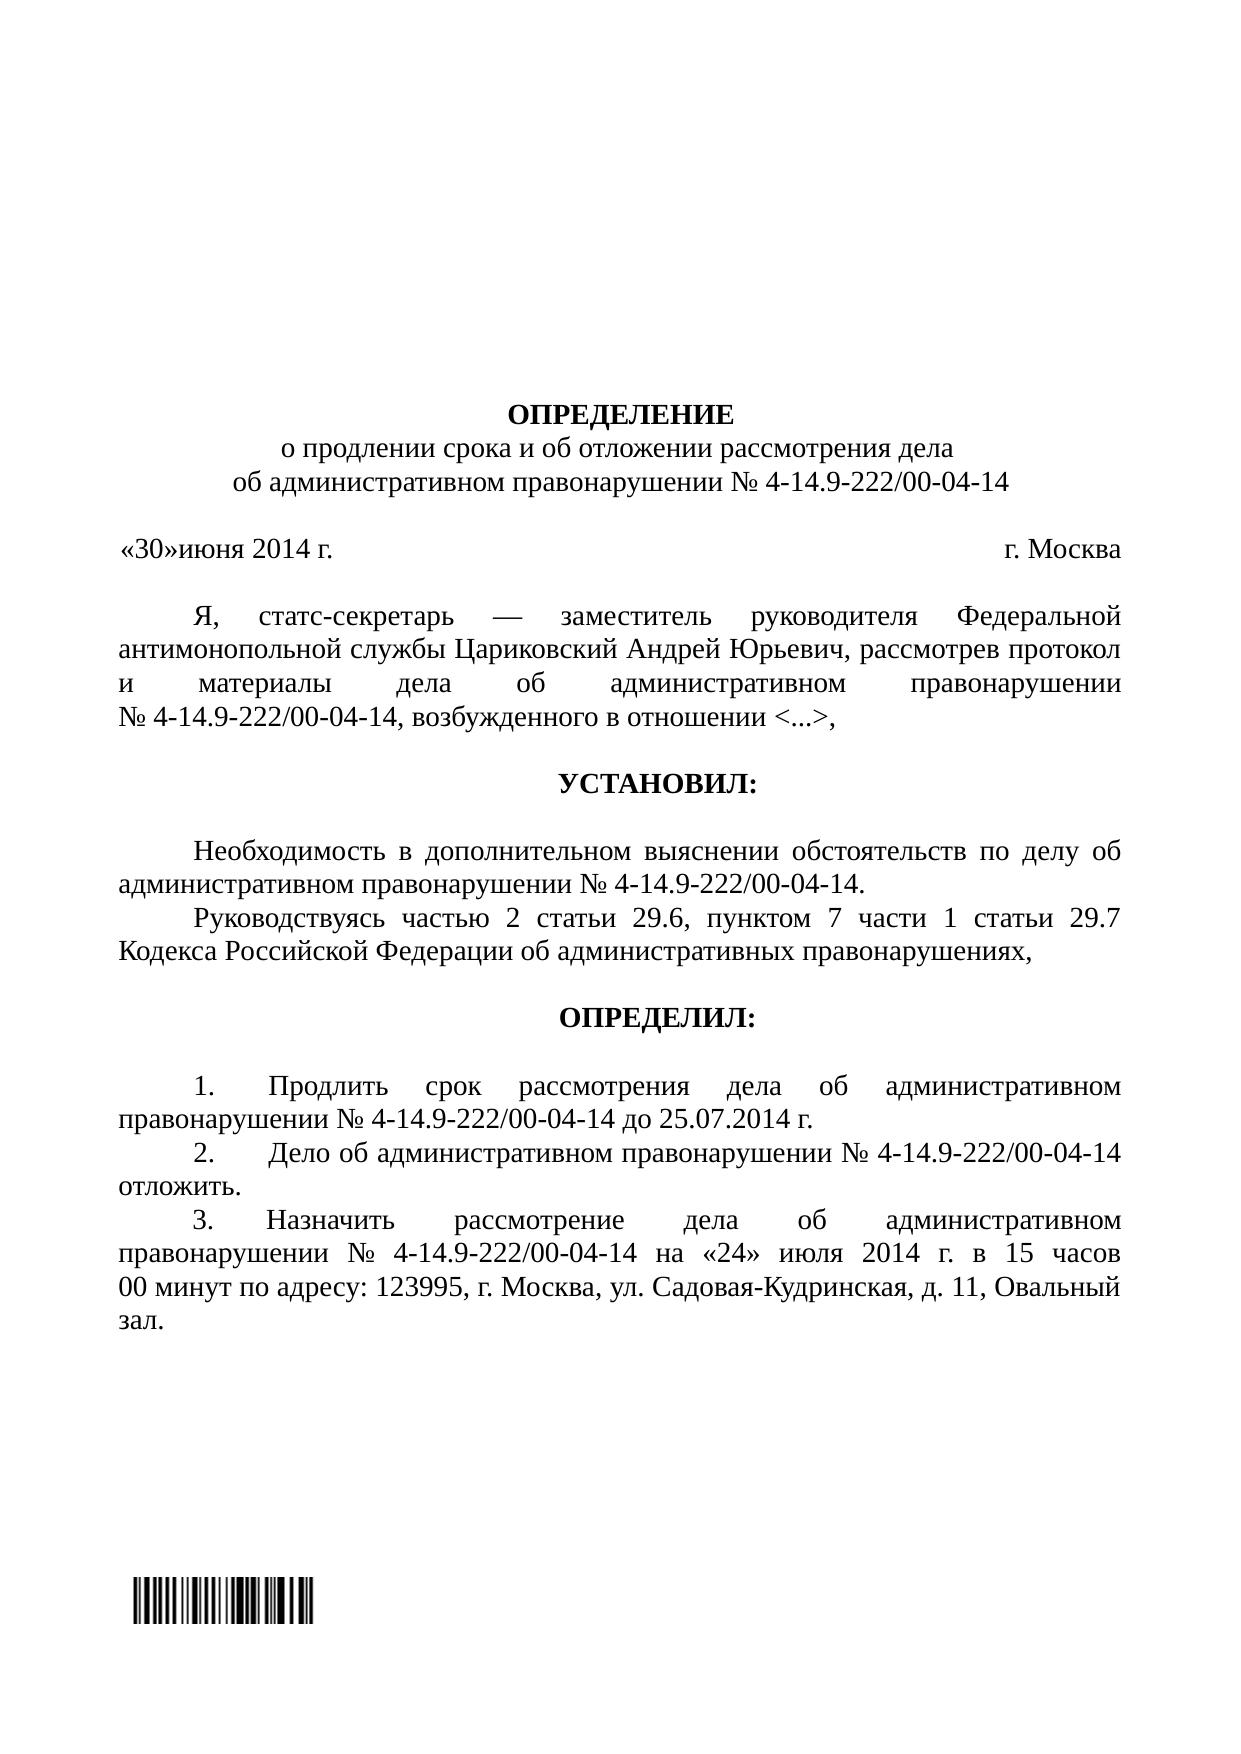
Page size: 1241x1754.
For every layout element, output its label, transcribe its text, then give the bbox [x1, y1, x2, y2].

text Необходимость в дополнительном выяснении обстоятельств по делу об административном правонарушении № 4-14.9-222/00-04-14. [118, 833, 1122, 900]
list Продлить срок рассмотрения дела об административном правонарушении № 4-14.9-222/00-04-14 до 25.07.2014 г. [118, 1068, 1122, 1135]
text УСТАНОВИЛ: [118, 766, 1122, 799]
text ОПРЕДЕЛИЛ: [118, 1001, 1122, 1034]
text «30»июня 2014 г. г. Москва [120, 531, 1122, 564]
text ОПРЕДЕЛЕНИЕ [120, 397, 1122, 430]
picture [118, 1577, 331, 1624]
text 3. Назначить рассмотрение дела об административном правонарушении № 4-14.9-222/00-04-14 на «24» июля 2014 г. в 15 часов 00 минут по адресу: 123995, г. Москва, ул. Садовая-Кудринская, д. 11, Овальный зал. [118, 1202, 1122, 1336]
text об административном правонарушении № 4-14.9-222/00-04-14 [120, 464, 1122, 497]
text Руководствуясь частью 2 статьи 29.6, пунктом 7 части 1 статьи 29.7 Кодекса Российской Федерации об административных правонарушениях, [118, 900, 1122, 967]
text о продлении срока и об отложении рассмотрения дела [120, 430, 1122, 464]
text Я, статс-секретарь — заместитель руководителя Федеральной антимонопольной службы Цариковский Андрей Юрьевич, рассмотрев протокол и материалы дела об административном правонарушении № 4-14.9-222/00-04-14, возбужденного в отношении <...>, [118, 598, 1122, 732]
list Дело об административном правонарушении № 4-14.9-222/00-04-14 отложить. [118, 1135, 1122, 1202]
